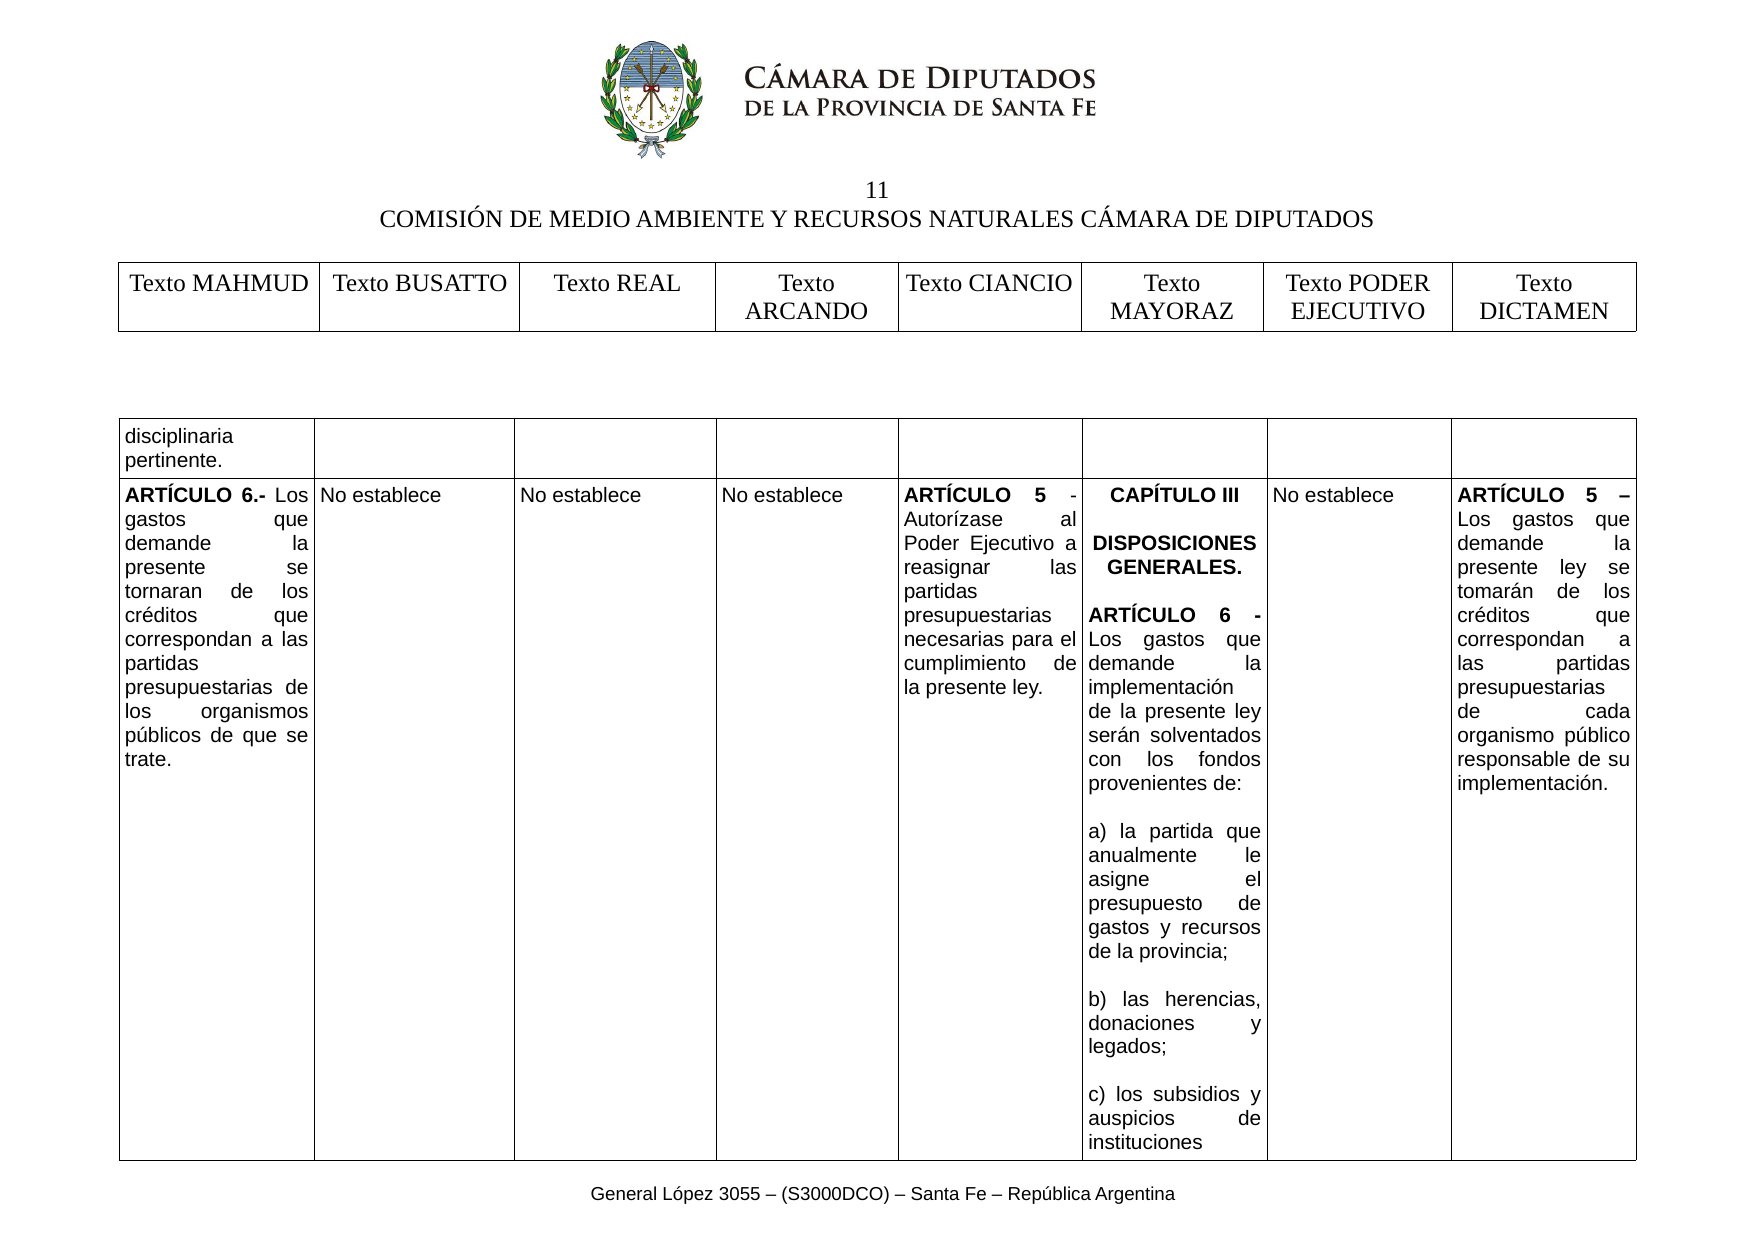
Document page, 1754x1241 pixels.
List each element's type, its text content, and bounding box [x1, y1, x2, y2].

table_cell ARTÍCULO 5 – Los gastos que demande la presente ley se tomarán de los créditos que correspondan a las partidas presupuestarias de cada organismo público responsable de su implementación. [1452, 479, 1636, 1160]
table_cell [899, 419, 1082, 477]
table_cell [515, 419, 716, 477]
picture [600, 41, 1096, 163]
table_cell No establece [315, 479, 514, 1160]
table_cell [1268, 419, 1451, 477]
table_cell CAPÍTULO III DISPOSICIONES GENERALES. ARTÍCULO 6 - Los gastos que demande la implementación de la presente ley serán solventados con los fondos provenientes de: a) la partida que anualmente le asigne el presupuesto de gastos y recursos de la provincia; b) las herencias, donaciones y legados; c) los subsidios y auspicios de instituciones [1083, 479, 1267, 1160]
table_cell [1452, 419, 1636, 477]
table_cell ARTÍCULO 6.- Los gastos que demande la presente se tornaran de los créditos que correspondan a las partidas presupuestarias de los organismos públicos de que se trate. [120, 479, 314, 1160]
table_cell disciplinaria pertinente. [120, 419, 314, 477]
table_cell No establece [1268, 479, 1451, 1160]
table_cell ARTÍCULO 5 - Autorízase al Poder Ejecutivo a reasignar las partidas presupuestarias necesarias para el cumplimiento de la presente ley. [899, 479, 1082, 1160]
table_cell [1083, 419, 1267, 477]
table_cell No establece [515, 479, 716, 1160]
table_cell [717, 419, 898, 477]
table_cell No establece [717, 479, 898, 1160]
table_cell [315, 419, 514, 477]
